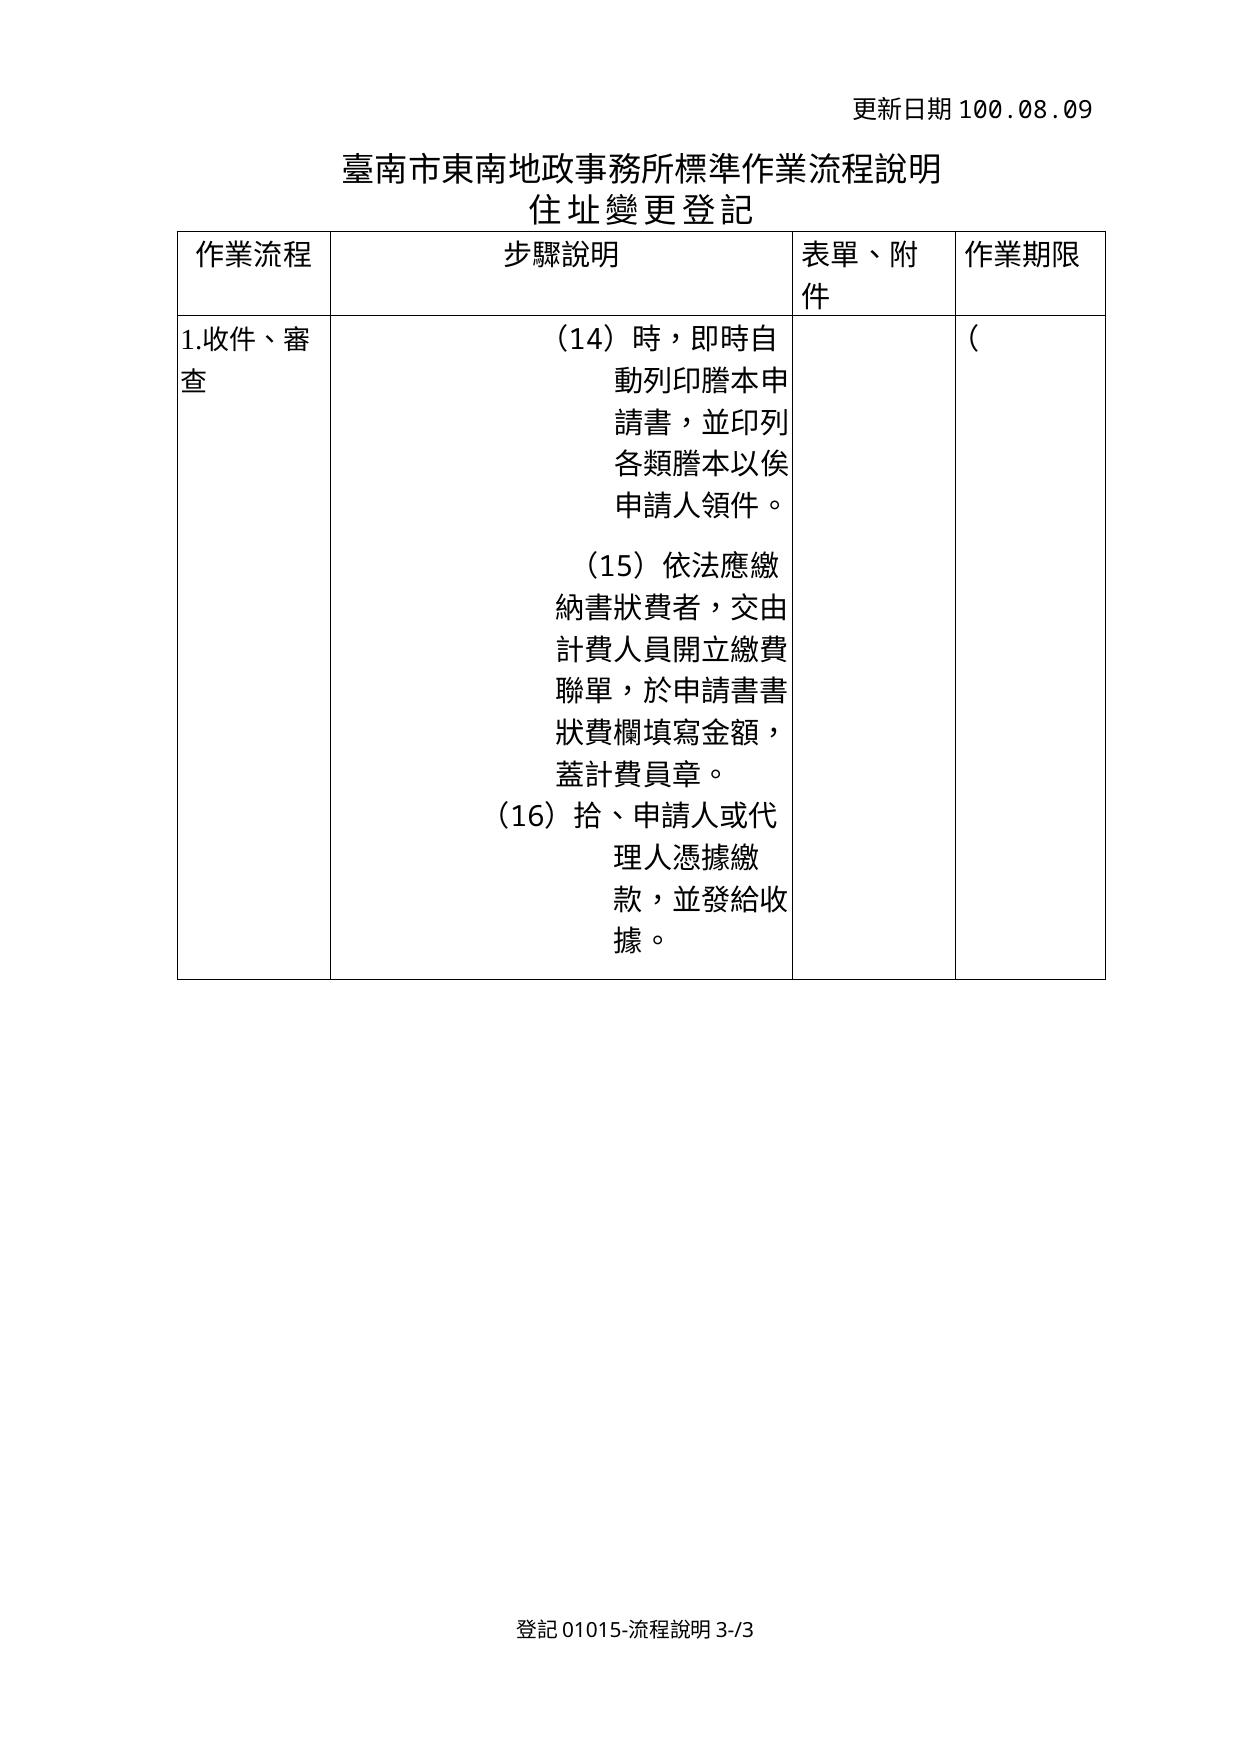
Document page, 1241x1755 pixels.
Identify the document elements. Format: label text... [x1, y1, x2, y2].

table_cell 步驟說明 [331, 232, 792, 315]
table_cell 時，即時自動列印謄本申請書，並印列各類謄本以俟申請人領件。 依法應繳納書狀費者，交由計費人員開立繳費聯單，於申請書書狀費欄填寫金額，蓋計費員章。 拾、申請人或代理人憑據繳款，並發給收據。 [331, 316, 792, 979]
table_cell 表單、附件 [793, 232, 955, 315]
table_cell 作業期限 [956, 232, 1105, 315]
table_cell [956, 316, 1105, 979]
table_cell 作業流程 [178, 232, 330, 315]
table_header 臺南市東南地政事務所標準作業流程說明 住址變更登記 [177, 148, 1105, 231]
table_cell 1.收件、審查 [178, 316, 330, 979]
table_cell [793, 316, 955, 979]
